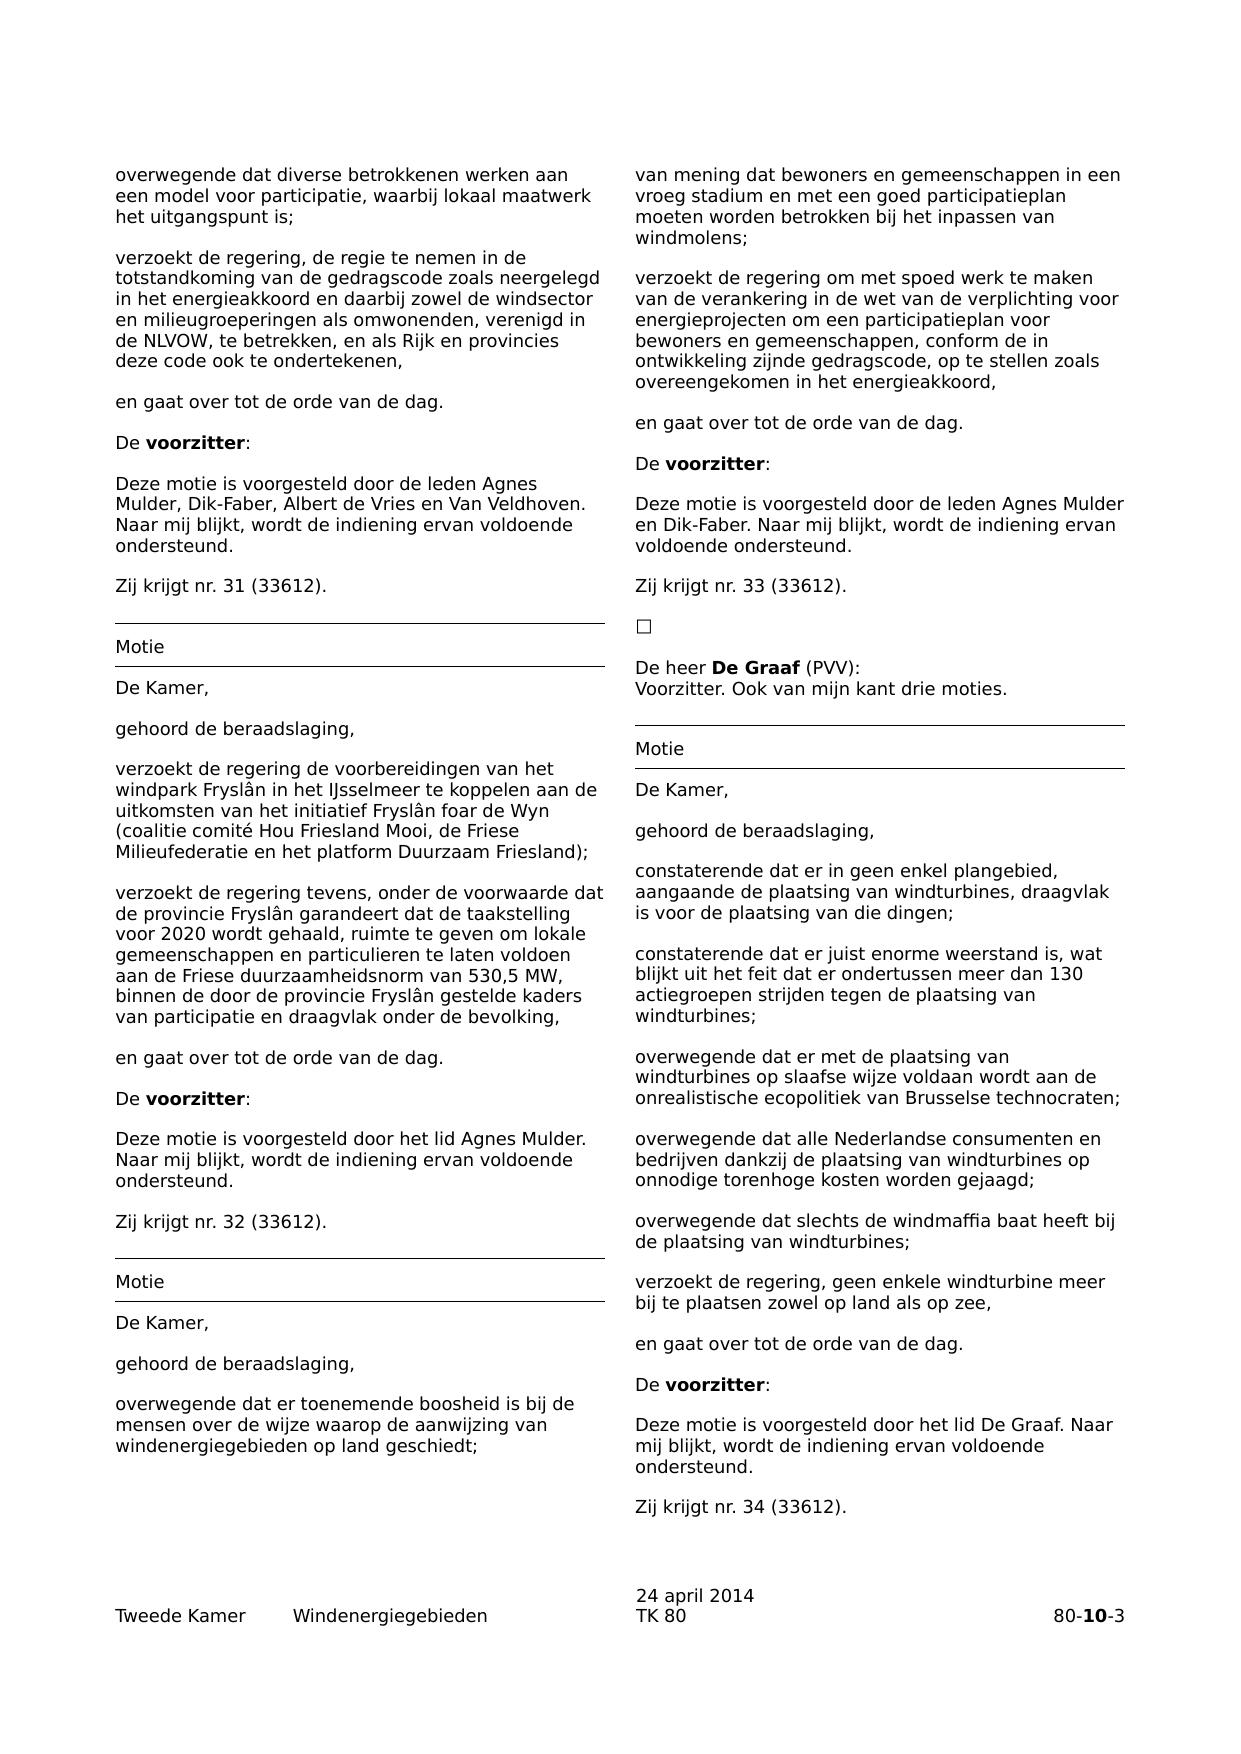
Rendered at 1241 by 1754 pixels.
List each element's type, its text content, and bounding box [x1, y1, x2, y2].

text Motie [115, 637, 605, 658]
text en gaat over tot de orde van de dag. [115, 1048, 605, 1068]
text gehoord de beraadslaging, [115, 718, 605, 739]
text overwegende dat alle Nederlandse consumenten en bedrijven dankzij de plaatsing van windturbines op onnodige torenhoge kosten worden gejaagd; [635, 1129, 1125, 1191]
text Zij krijgt nr. 34 (33612). [635, 1497, 1125, 1518]
text constaterende dat er juist enorme weerstand is, wat blijkt uit het feit dat er ondertussen meer dan 130 actiegroepen strijden tegen de plaatsing van windturbines; [635, 943, 1125, 1026]
text en gaat over tot de orde van de dag. [635, 1334, 1125, 1354]
text De Kamer, [115, 678, 605, 698]
text gehoord de beraadslaging, [115, 1353, 605, 1374]
text De heer De Graaf (PVV): [635, 658, 1125, 678]
text verzoekt de regering de voorbereidingen van het windpark Fryslân in het IJsselmeer te koppelen aan de uitkomsten van het initiatief Fryslân foar de Wyn (coalitie comité Hou Friesland Mooi, de Friese Milieufederatie en het platform Duurzaam Friesland); [115, 759, 605, 863]
text verzoekt de regering om met spoed werk te maken van de verankering in de wet van de verplichting voor energieprojecten om een participatieplan voor bewoners en gemeenschappen, conform de in ontwikkeling zijnde gedragscode, op te stellen zoals overeengekomen in het energieakkoord, [635, 268, 1125, 393]
text overwegende dat er toenemende boosheid is bij de mensen over de wijze waarop de aanwijzing van windenergiegebieden op land geschiedt; [115, 1394, 605, 1456]
text constaterende dat er in geen enkel plangebied, aangaande de plaatsing van windturbines, draagvlak is voor de plaatsing van die dingen; [635, 861, 1125, 923]
text De voorzitter: [635, 1374, 1125, 1395]
text De voorzitter: [635, 453, 1125, 474]
text Motie [635, 739, 1125, 760]
text overwegende dat er met de plaatsing van windturbines op slaafse wijze voldaan wordt aan de onrealistische ecopolitiek van Brusselse technocraten; [635, 1046, 1125, 1109]
text Deze motie is voorgesteld door de leden Agnes Mulder, Dik-Faber, Albert de Vries en Van Veldhoven. Naar mij blijkt, wordt de indiening ervan voldoende ondersteund. [115, 473, 605, 556]
text Deze motie is voorgesteld door de leden Agnes Mulder en Dik-Faber. Naar mij blijkt, wordt de indiening ervan voldoende ondersteund. [635, 494, 1125, 556]
text De Kamer, [115, 1313, 605, 1333]
text van mening dat bewoners en gemeenschappen in een vroeg stadium en met een goed participatieplan moeten worden betrokken bij het inpassen van windmolens; [635, 165, 1125, 248]
text Motie [115, 1272, 605, 1293]
text verzoekt de regering tevens, onder de voorwaarde dat de provincie Fryslân garandeert dat de taakstelling voor 2020 wordt gehaald, ruimte te geven om lokale gemeenschappen en particulieren te laten voldoen aan de Friese duurzaamheidsnorm van 530,5 MW, binnen de door de provincie Fryslân gestelde kaders van participatie en draagvlak onder de bevolking, [115, 883, 605, 1028]
text Zij krijgt nr. 31 (33612). [115, 576, 605, 597]
text gehoord de beraadslaging, [635, 821, 1125, 841]
text verzoekt de regering, geen enkele windturbine meer bij te plaatsen zowel op land als op zee, [635, 1272, 1125, 1314]
text verzoekt de regering, de regie te nemen in de totstandkoming van de gedragscode zoals neergelegd in het energieakkoord en daarbij zowel de windsector en milieugroeperingen als omwonenden, verenigd in de NLVOW, te betrekken, en als Rijk en provincies deze code ook te ondertekenen, [115, 247, 605, 372]
text De voorzitter: [115, 433, 605, 453]
text De voorzitter: [115, 1088, 605, 1109]
text Deze motie is voorgesteld door het lid De Graaf. Naar mij blijkt, wordt de indiening ervan voldoende ondersteund. [635, 1415, 1125, 1477]
text overwegende dat slechts de windmaffia baat heeft bij de plaatsing van windturbines; [635, 1211, 1125, 1252]
text Zij krijgt nr. 33 (33612). [635, 576, 1125, 597]
text Voorzitter. Ook van mijn kant drie moties. [635, 678, 1125, 699]
text ⬜ [635, 617, 1125, 638]
text De Kamer, [635, 780, 1125, 801]
text en gaat over tot de orde van de dag. [115, 392, 605, 413]
text en gaat over tot de orde van de dag. [635, 413, 1125, 433]
text Zij krijgt nr. 32 (33612). [115, 1211, 605, 1232]
text Deze motie is voorgesteld door het lid Agnes Mulder. Naar mij blijkt, wordt de indiening ervan voldoende ondersteund. [115, 1129, 605, 1191]
text overwegende dat diverse betrokkenen werken aan een model voor participatie, waarbij lokaal maatwerk het uitgangspunt is; [115, 165, 605, 227]
